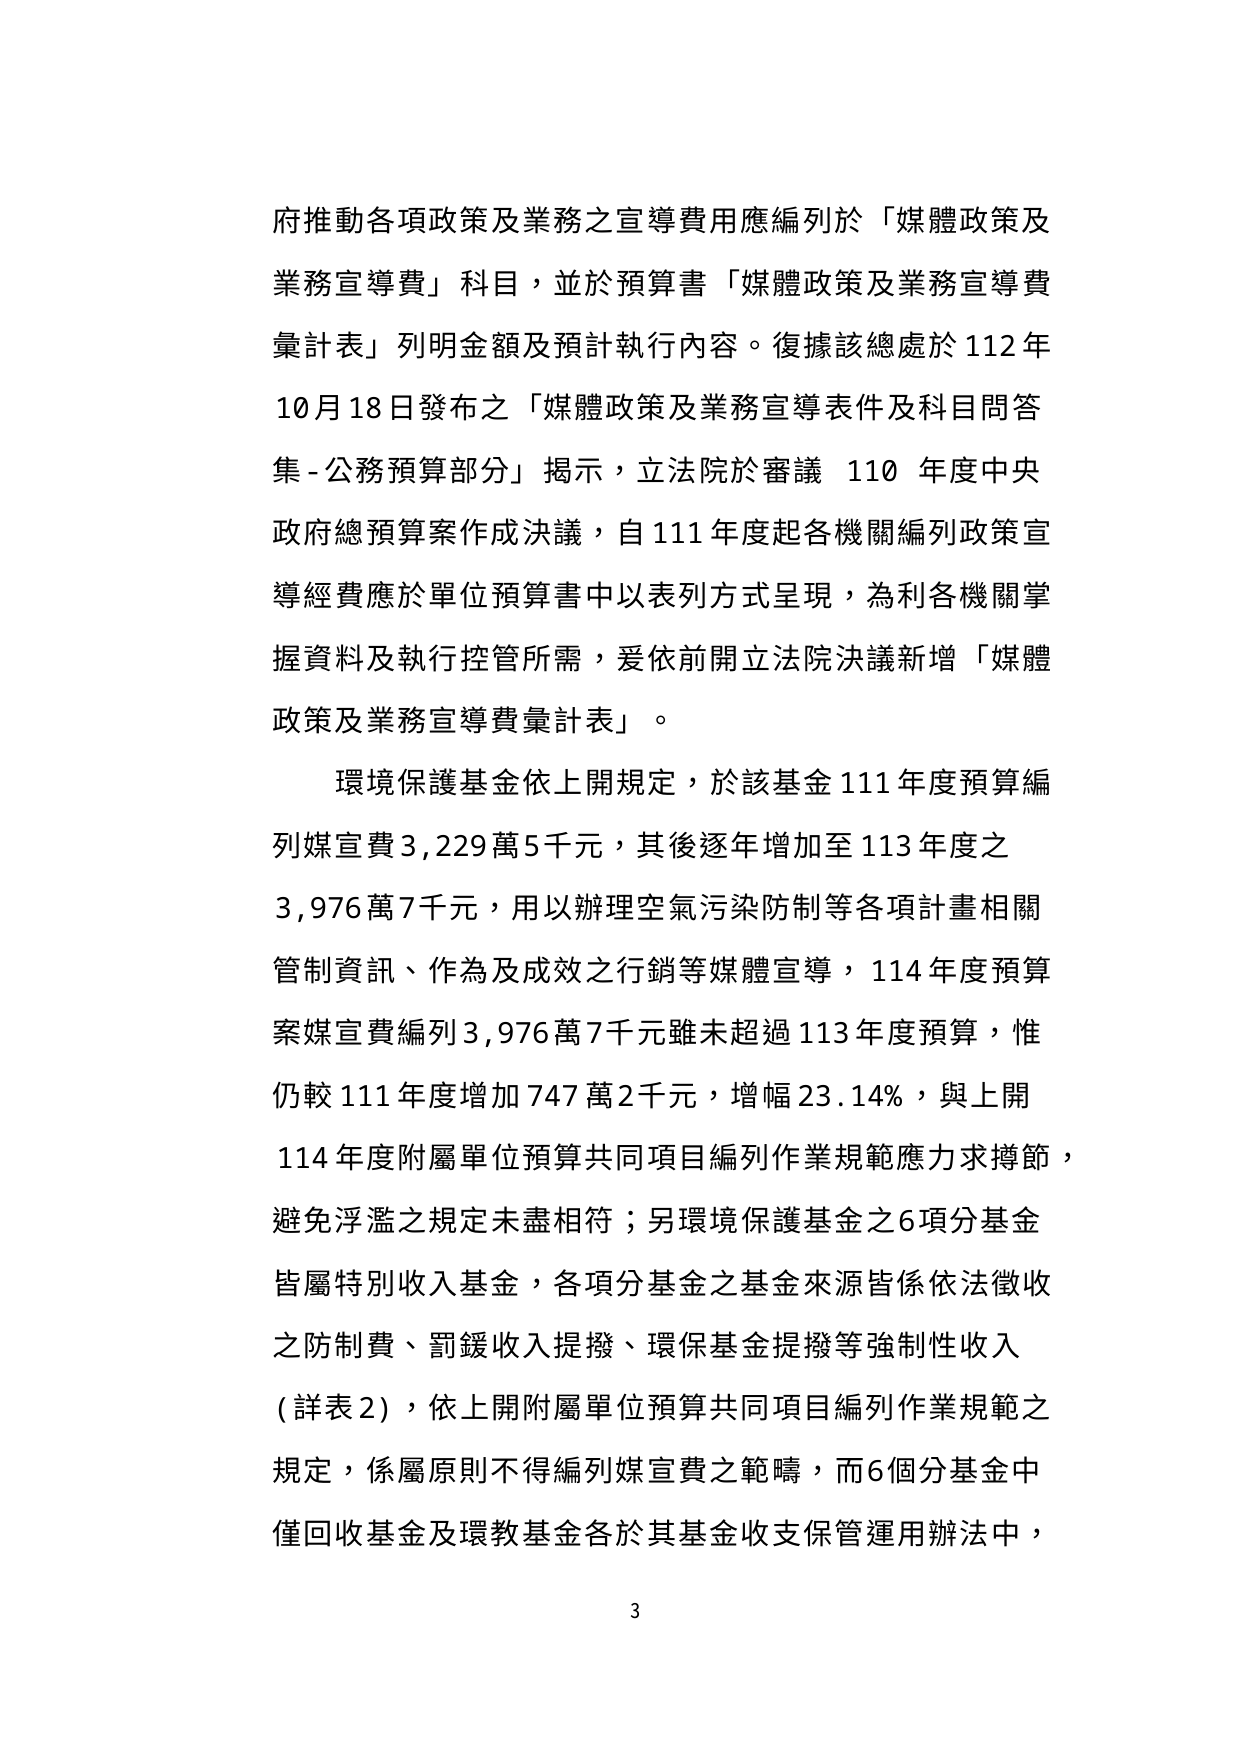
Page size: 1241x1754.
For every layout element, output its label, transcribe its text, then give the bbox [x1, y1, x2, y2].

text 環境保護基金依上開規定，於該基金111年度預算編列媒宣費3,229萬5千元，其後逐年增加至113年度之3,976萬7千元，用以辦理空氣污染防制等各項計畫相關管制資訊、作為及成效之行銷等媒體宣導，114年度預算案媒宣費編列3,976萬7千元雖未超過113年度預算，惟仍較111年度增加747萬2千元，增幅23.14%，與上開114年度附屬單位預算共同項目編列作業規範應力求撙節，避免浮濫之規定未盡相符；另環境保護基金之6項分基金皆屬特別收入基金，各項分基金之基金來源皆係依法徵收之防制費、罰鍰收入提撥、環保基金提撥等強制性收入(詳表2)，依上開附屬單位預算共同項目編列作業規範之規定，係屬原則不得編列媒宣費之範疇，而6個分基金中僅回收基金及環教基金各於其基金收支保管運用辦法中，分別將「廢物品及容器回收宣導之支出」及「辦理環境教育宣導及活動」列為基金用途。 [266, 740, 1063, 1552]
text 府推動各項政策及業務之宣導費用應編列於「媒體政策及業務宣導費」科目，並於預算書「媒體政策及業務宣導費彙計表」列明金額及預計執行內容。復據該總處於112年10月18日發布之「媒體政策及業務宣導表件及科目問答集-公務預算部分」揭示，立法院於審議 110 年度中央政府總預算案作成決議，自111年度起各機關編列政策宣導經費應於單位預算書中以表列方式呈現，為利各機關掌握資料及執行控管所需，爰依前開立法院決議新增「媒體政策及業務宣導費彙計表」。 [266, 177, 1063, 740]
